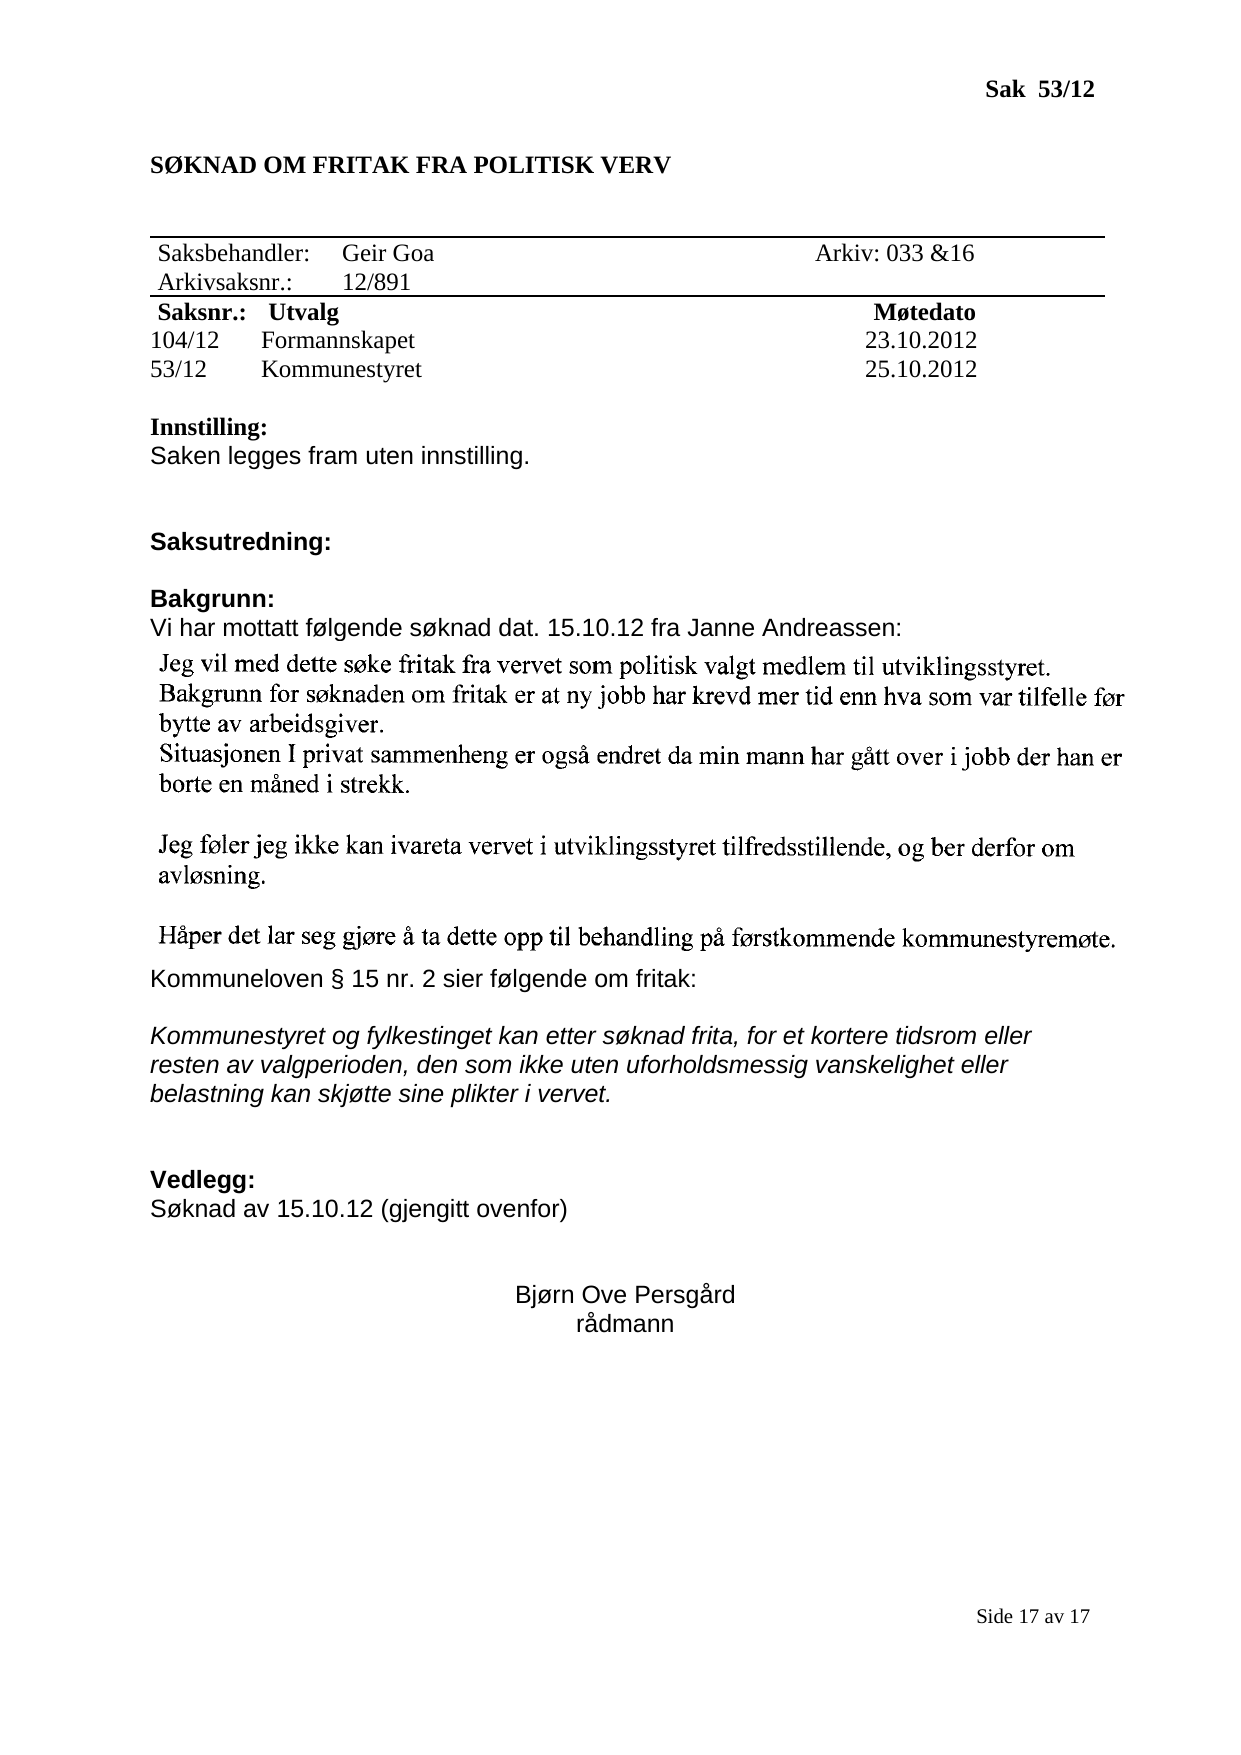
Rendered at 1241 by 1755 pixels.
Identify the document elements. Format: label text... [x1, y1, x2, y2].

table_header Geir Goa [335, 238, 807, 267]
table_cell [1105, 267, 1115, 295]
table_cell [808, 267, 1104, 295]
text 104/12 Formannskapet 23.10.2012 [150, 326, 1100, 354]
text Saksutredning: [150, 527, 1100, 556]
table_header [1105, 236, 1115, 267]
table_cell [576, 267, 807, 295]
table_cell Utvalg [261, 297, 866, 326]
table_header Saksbehandler: [150, 238, 334, 267]
text Vi har mottatt følgende søknad dat. 15.10.12 fra Janne Andreassen: [150, 613, 1100, 641]
text Saken legges fram uten innstilling. [150, 441, 1100, 469]
text 53/12 Kommunestyret 25.10.2012 [150, 354, 1100, 383]
text Kommuneloven § 15 nr. 2 sier følgende om fritak: [150, 964, 1100, 992]
table_header Arkiv: 033 &16 [808, 238, 1104, 267]
text Bakgrunn: [150, 584, 1100, 613]
text Kommunestyret og fylkestinget kan etter søknad frita, for et kortere tidsrom eller resten av valgperioden, den som ikke uten uforholdsmessig vanskelighet eller belastning kan skjøtte sine plikter i vervet. [150, 1021, 1100, 1107]
table_cell Saksnr.: [150, 297, 261, 326]
text SØKNAD OM FRITAK FRA POLITISK VERV [150, 150, 1100, 179]
table_cell 12/891 [335, 267, 576, 295]
text Vedlegg: [150, 1165, 1100, 1194]
text Innstilling: [150, 412, 1100, 441]
text Søknad av 15.10.12 (gjengitt ovenfor) [150, 1194, 1100, 1222]
table_cell Arkivsaksnr.: [150, 267, 334, 295]
text rådmann [150, 1309, 1100, 1337]
table_cell Møtedato [866, 295, 1115, 326]
text Bjørn Ove Persgård [150, 1280, 1100, 1309]
